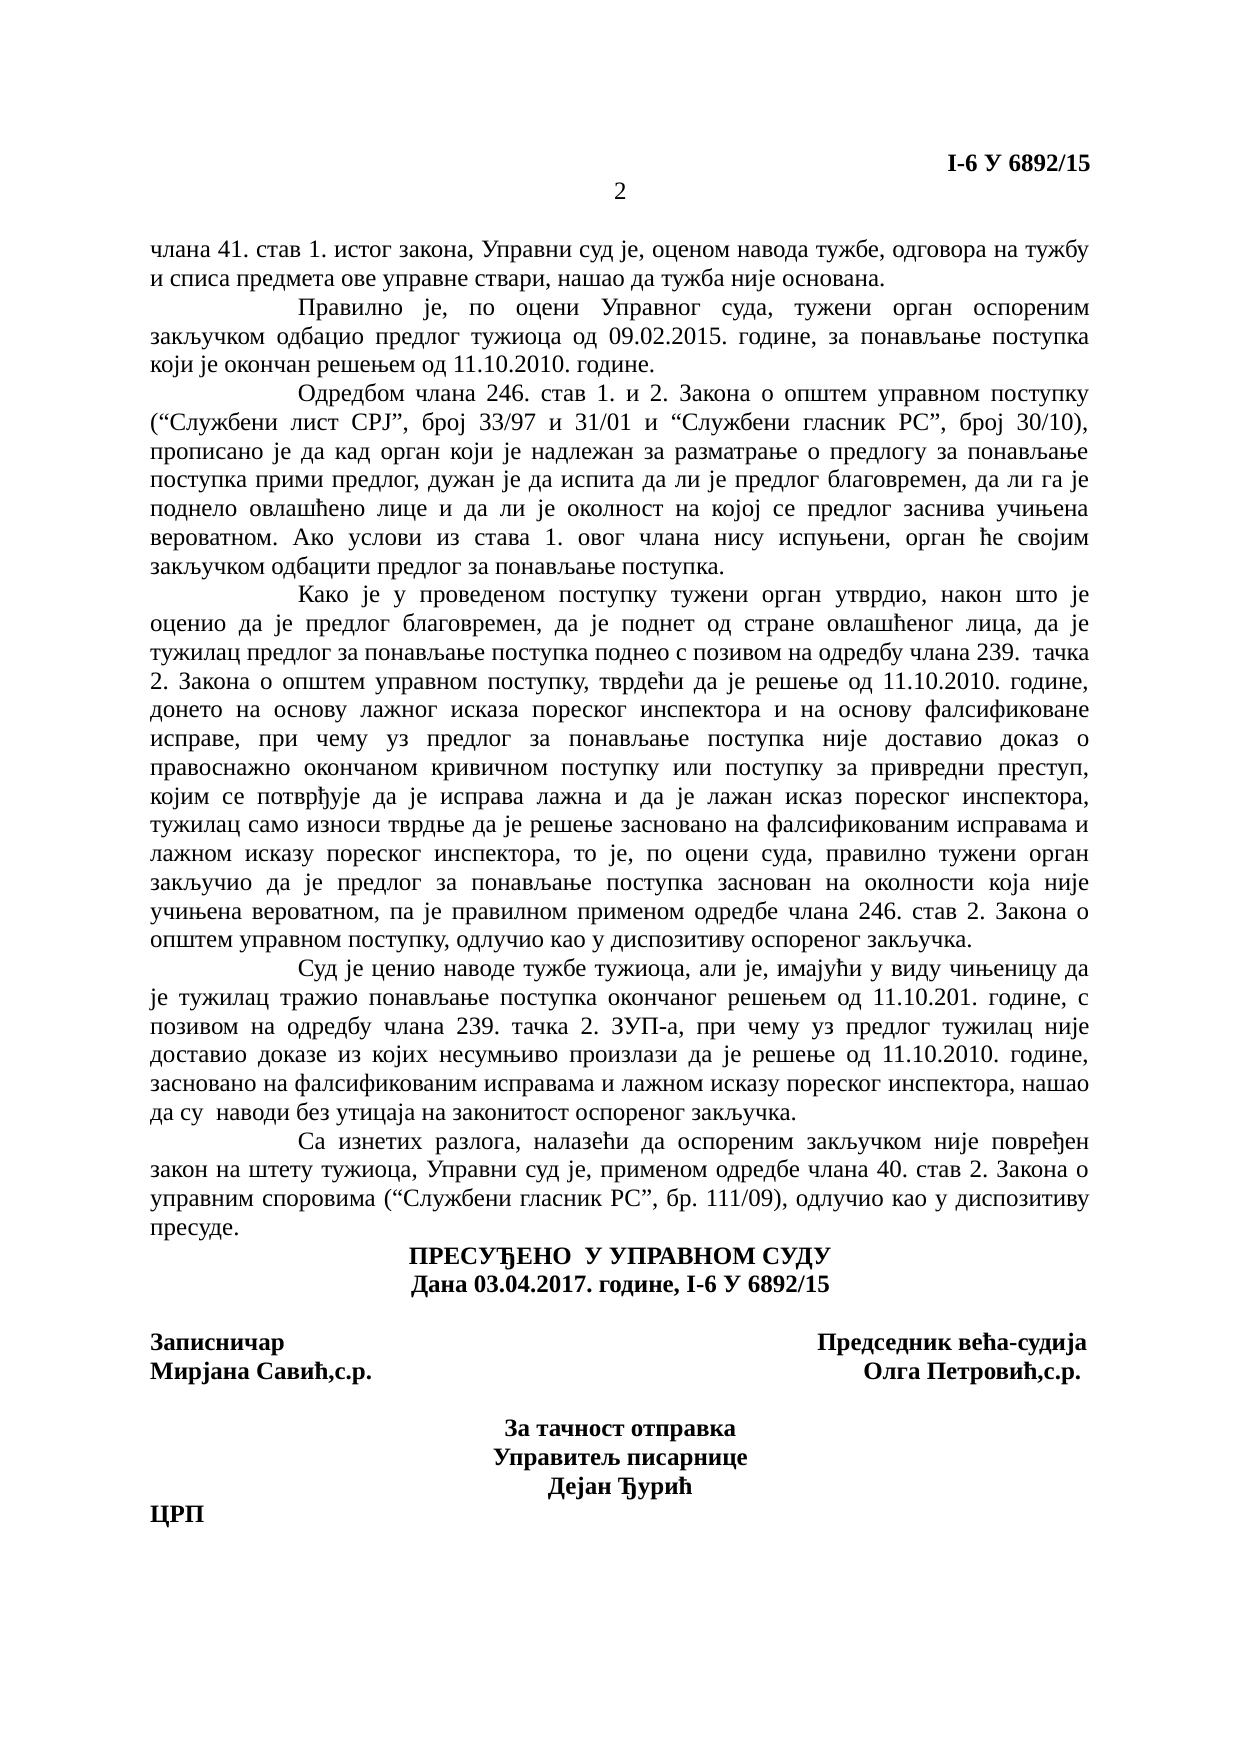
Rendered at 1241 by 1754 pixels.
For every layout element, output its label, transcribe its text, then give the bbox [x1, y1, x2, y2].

text Дана 03.04.2017. године, I-6 У 6892/15 [150, 1269, 1090, 1298]
text Записничар Председник већа-судија [150, 1327, 1090, 1356]
text Дејан Ђурић [150, 1471, 1090, 1499]
text ЦРП [150, 1499, 1090, 1528]
text Одредбом члана 246. став 1. и 2. Закона о општем управном поступку (“Службени лист СРЈ”, број 33/97 и 31/01 и “Службени гласник РС”, број 30/10), прописано је да кад орган који је надлежан за разматрање о предлогу за понављање поступка прими предлог, дужан је да испита да ли је предлог благовремен, да ли га је поднело овлашћено лице и да ли је околност на којој се предлог заснива учињена вероватном. Ако услови из става 1. овог члана нису испуњени, орган ће својим закључком одбацити предлог за понављање поступка. [150, 378, 1090, 579]
text Управитељ писарнице [150, 1442, 1090, 1471]
text Са изнетих разлога, налазећи да оспореним закључком није повређен закон на штету тужиоца, Управни суд је, применом одредбе члана 40. став 2. Закона о управним споровима (“Службени гласник РС”, бр. 111/09), одлучио као у диспозитиву пресуде. [150, 1126, 1090, 1241]
text Правилно је, по оцени Управног суда, тужени орган оспореним закључком одбацио предлог тужиоца од 09.02.2015. године, за понављање поступка који је окончан решењем од 11.10.2010. године. [150, 292, 1090, 378]
text За тачност отправка [150, 1413, 1090, 1442]
text члана 41. став 1. истог закона, Управни суд је, оценом навода тужбе, одговора на тужбу и списа предмета ове управне ствари, нашао да тужба није основана. [150, 234, 1090, 292]
text Суд је ценио наводе тужбе тужиоца, али је, имајући у виду чињеницу да је тужилац тражио понављање поступка окончаног решењем од 11.10.201. године, с позивом на одредбу члана 239. тачка 2. ЗУП-а, при чему уз предлог тужилац није доставио доказе из којих несумњиво произлази да је решење од 11.10.2010. године, засновано на фалсификованим исправама и лажном исказу пореског инспектора, нашао да су наводи без утицаја на законитост оспореног закључка. [150, 953, 1090, 1126]
text ПРЕСУЂЕНО У УПРАВНОМ СУДУ [150, 1241, 1090, 1269]
text Како је у проведеном поступку тужени орган утврдио, након што је оценио да је предлог благовремен, да је поднет од стране овлашћеног лица, да је тужилац предлог за понављање поступка поднео с позивом на одредбу члана 239. тачка 2. Закона о општем управном поступку, тврдећи да је решење од 11.10.2010. године, донето на основу лажног исказа пореског инспектора и на основу фалсификоване исправе, при чему уз предлог за понављање поступка није доставио доказ о правоснажно окончаном кривичном поступку или поступку за привредни преступ, којим се потврђује да је исправа лажна и да је лажан исказ пореског инспектора, тужилац само износи тврдње да је решење засновано на фалсификованим исправама и лажном исказу пореског инспектора, то је, по оцени суда, правилно тужени орган закључио да је предлог за понављање поступка заснован на околности која није учињена вероватном, па је правилном применом одредбе члана 246. став 2. Закона о општем управном поступку, одлучио као у диспозитиву оспореног закључка. [150, 579, 1090, 953]
text Мирјана Савић,с.р. Олга Петровић,с.р. [150, 1356, 1090, 1384]
